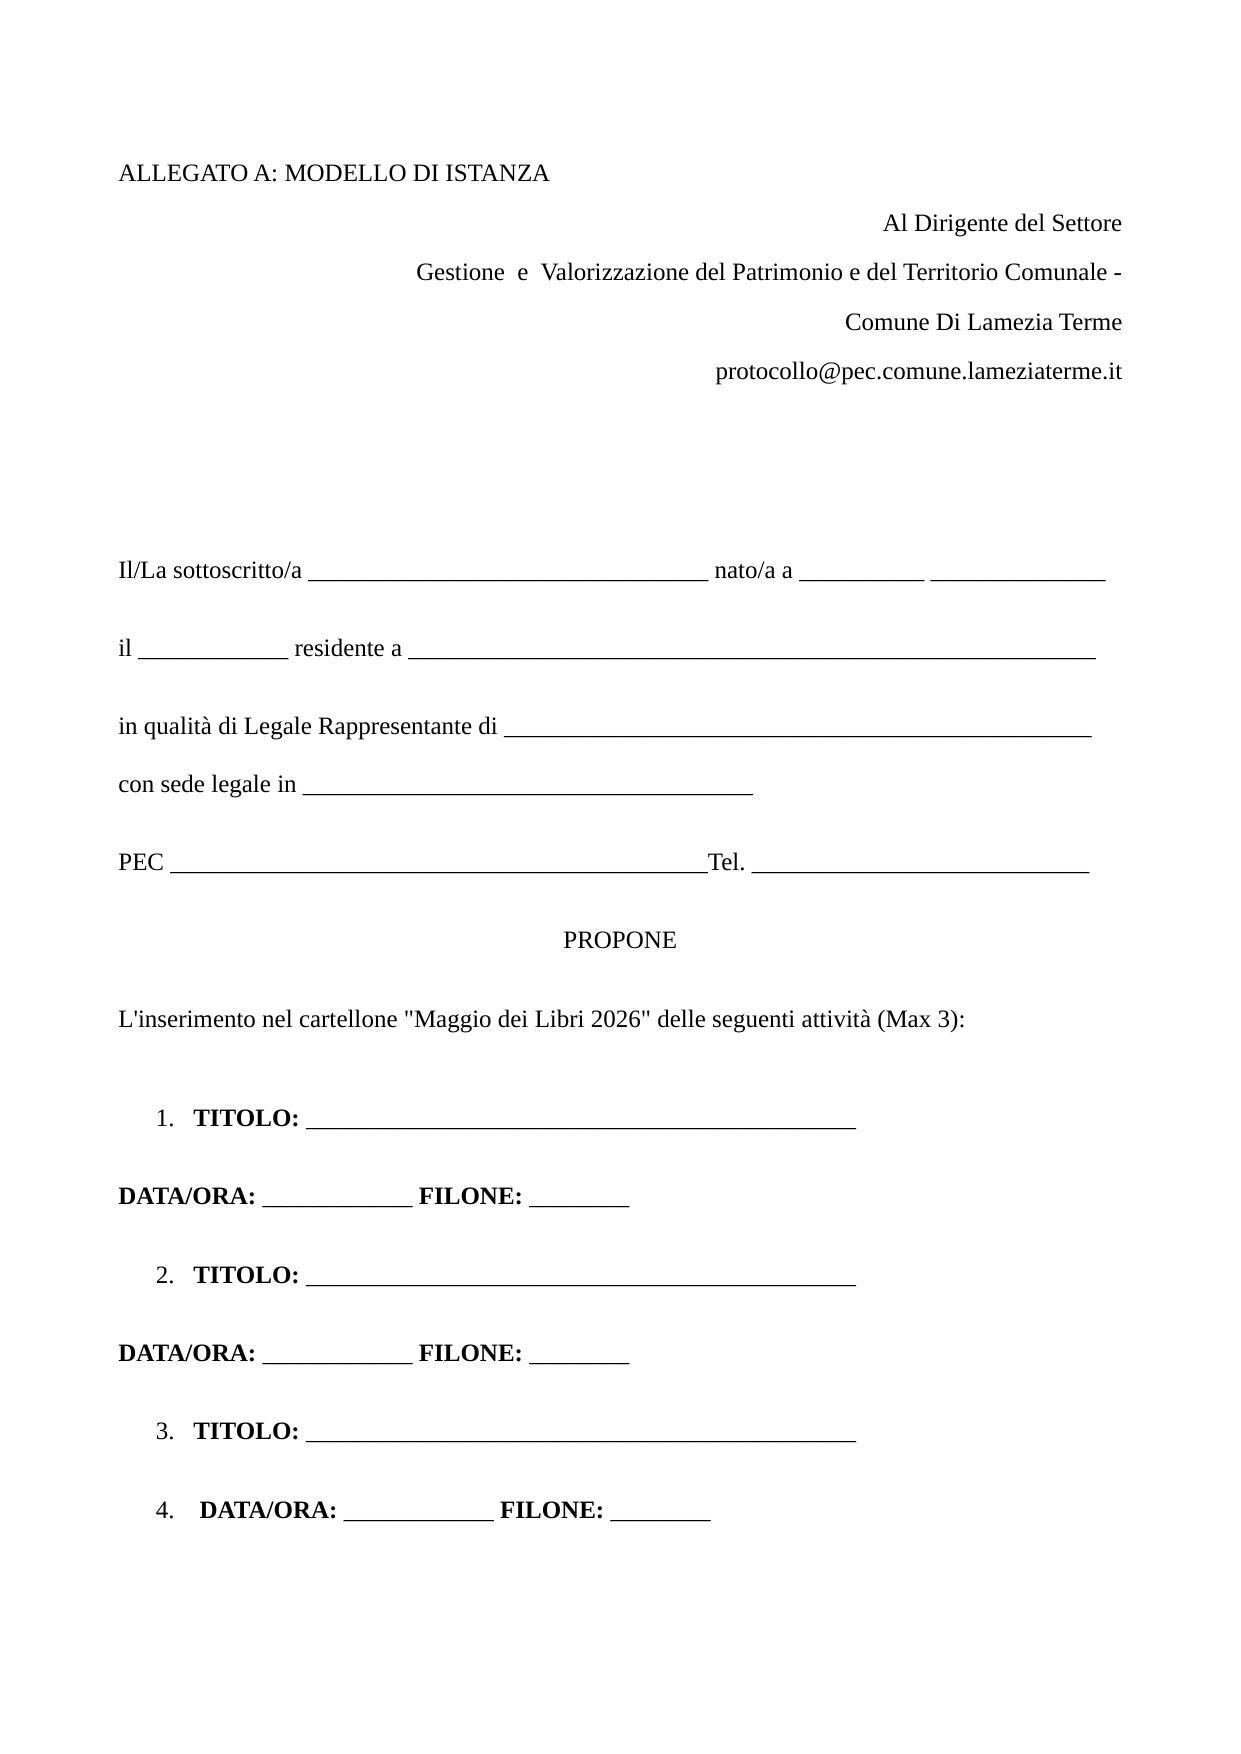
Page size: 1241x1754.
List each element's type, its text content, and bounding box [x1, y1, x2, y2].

list DATA/ORA: ____________ FILONE: ________ [156, 1495, 1122, 1523]
text il ____________ residente a _______________________________________________________ [118, 633, 1122, 662]
text L'inserimento nel cartellone "Maggio dei Libri 2026" delle seguenti attività (Max 3): [118, 1004, 1122, 1033]
text Il/La sottoscritto/a ________________________________ nato/a a __________ ______________ [118, 555, 1122, 583]
text Gestione e Valorizzazione del Patrimonio e del Territorio Comunale - [118, 257, 1122, 286]
list TITOLO: ____________________________________________ [156, 1416, 1122, 1445]
text DATA/ORA: ____________ FILONE: ________ [118, 1181, 1122, 1210]
text protocollo@pec.comune.lameziaterme.it [118, 356, 1122, 385]
list TITOLO: ____________________________________________ [156, 1103, 1122, 1132]
text PEC ___________________________________________Tel. ___________________________ [118, 847, 1122, 876]
text in qualità di Legale Rappresentante di _______________________________________________ con sede legale in ____________________________________ [118, 711, 1122, 798]
list TITOLO: ____________________________________________ [156, 1260, 1122, 1288]
text PROPONE [118, 926, 1122, 954]
text DATA/ORA: ____________ FILONE: ________ [118, 1338, 1122, 1367]
text ALLEGATO A: MODELLO DI ISTANZA [118, 158, 1122, 187]
text Al Dirigente del Settore [118, 208, 1122, 236]
text Comune Di Lamezia Terme [118, 307, 1122, 336]
